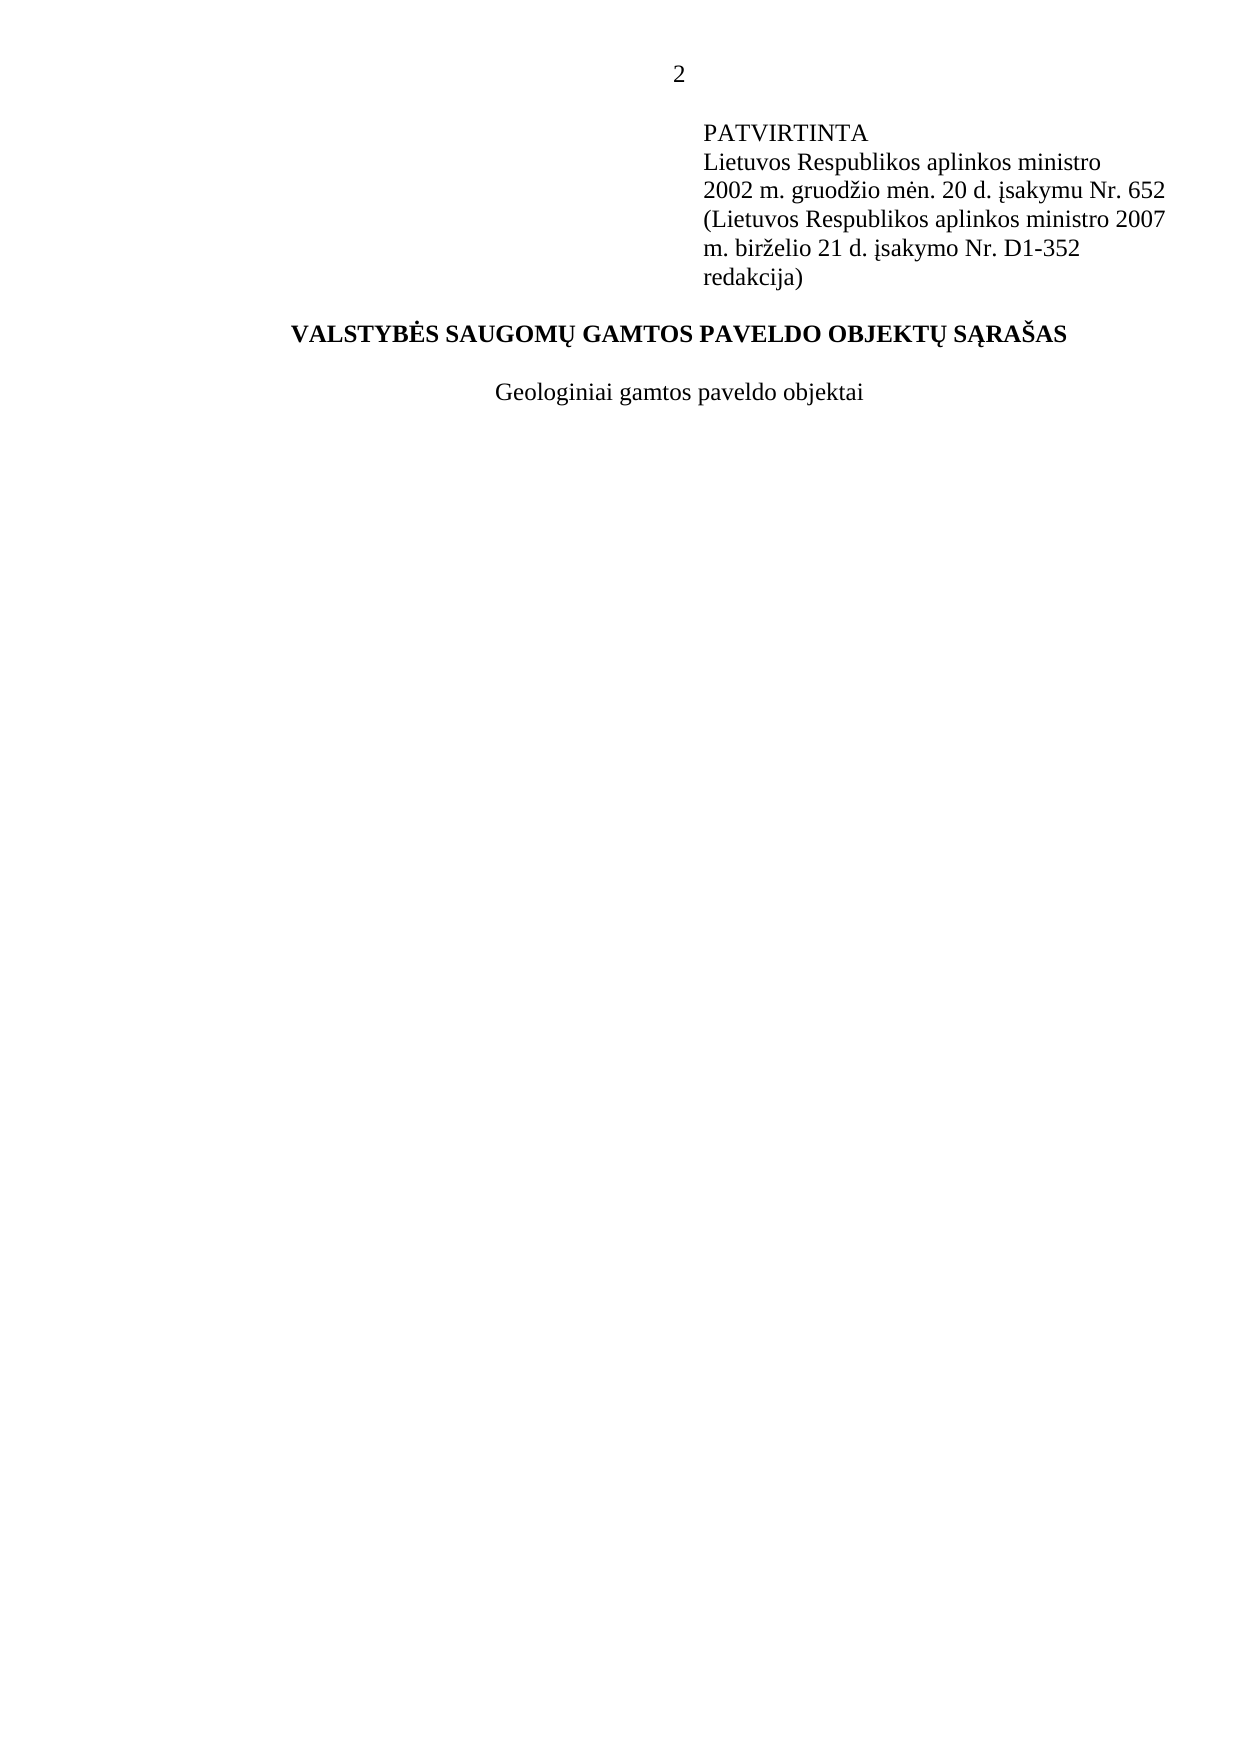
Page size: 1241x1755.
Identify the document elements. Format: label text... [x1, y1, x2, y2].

text Lietuvos Respublikos aplinkos ministro [703, 147, 1183, 176]
text Geologiniai gamtos paveldo objektai [177, 377, 1181, 406]
text 2002 m. gruodžio mėn. 20 d. įsakymu Nr. 652 [703, 176, 1183, 204]
text (Lietuvos Respublikos aplinkos ministro 2007 m. birželio 21 d. įsakymo Nr. D1-352 redakcija) [703, 204, 1183, 291]
text VALSTYBĖS SAUGOMŲ GAMTOS PAVELDO OBJEKTŲ SĄRAŠAS [177, 319, 1181, 348]
text PATVIRTINTA [703, 118, 1183, 147]
